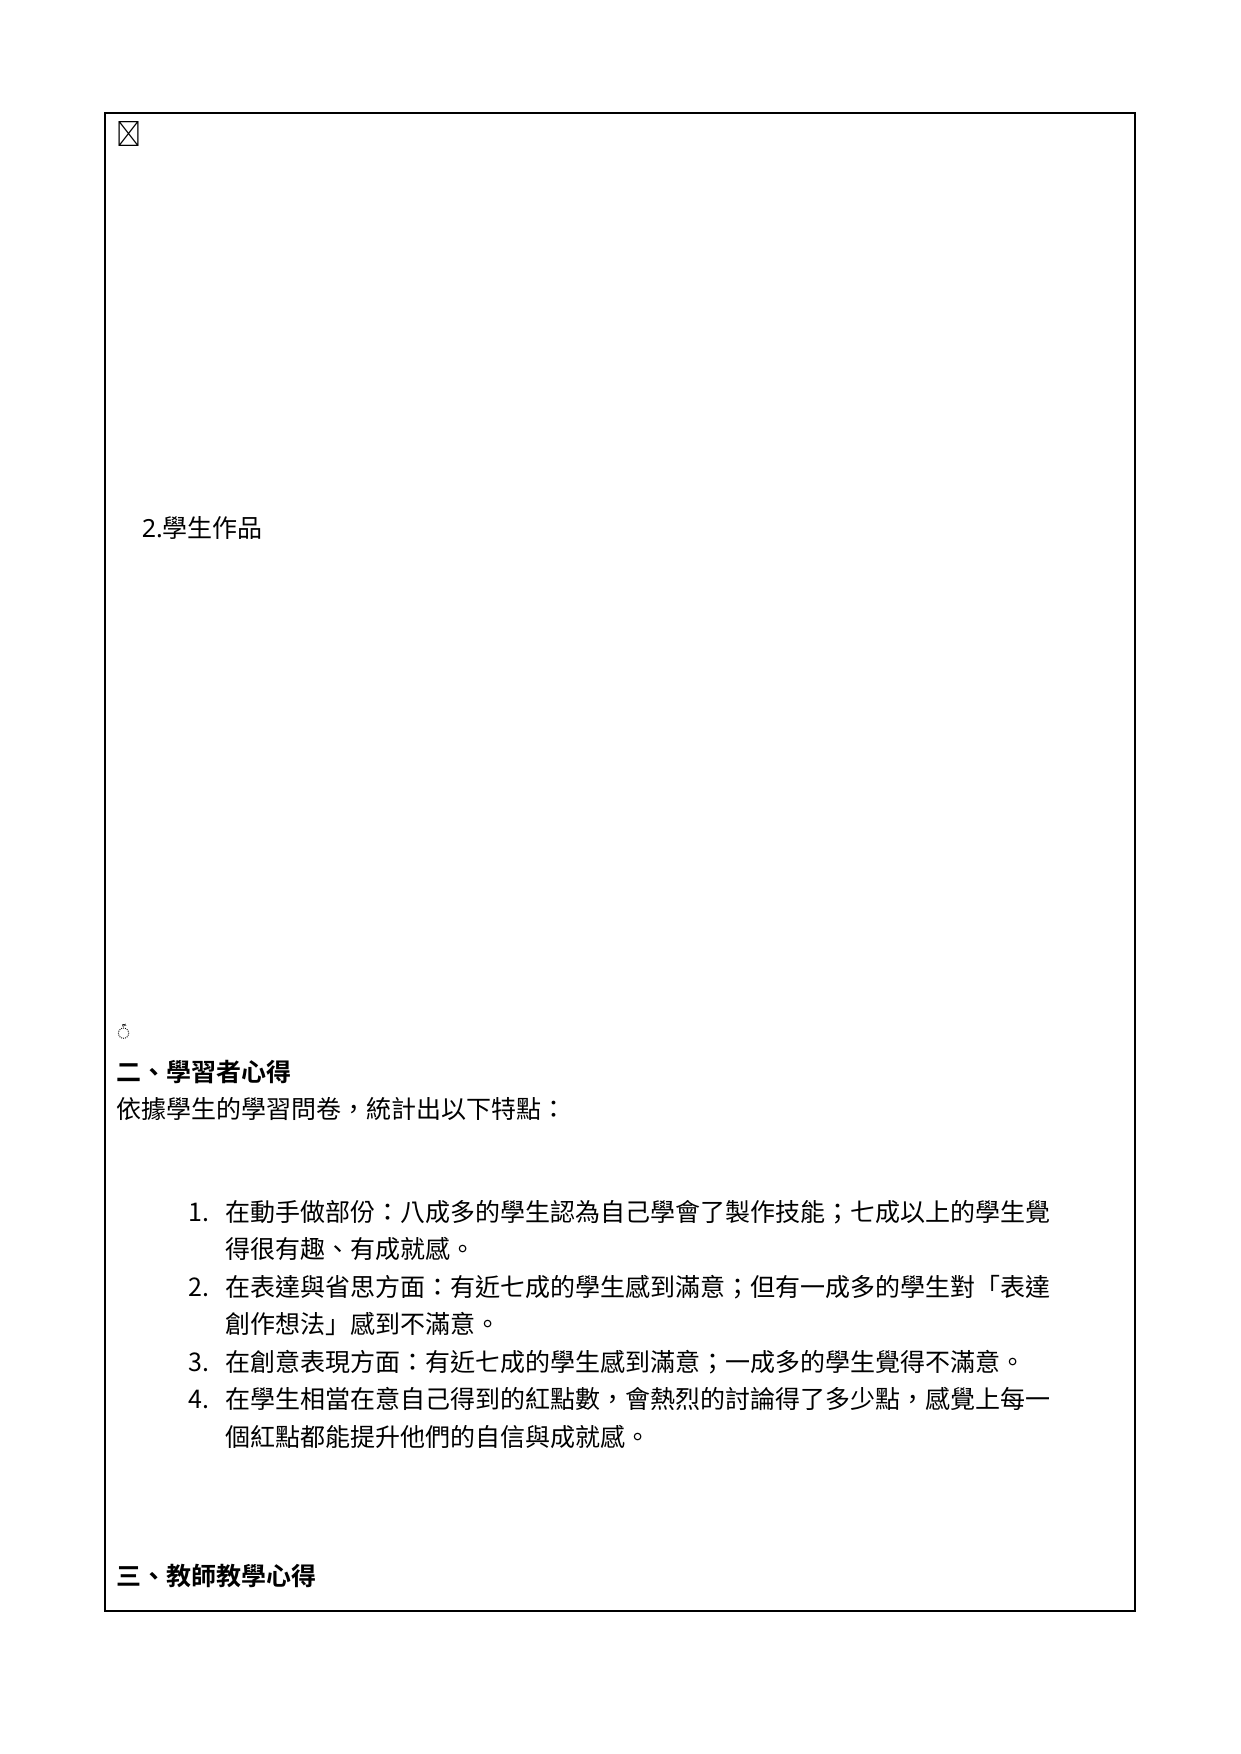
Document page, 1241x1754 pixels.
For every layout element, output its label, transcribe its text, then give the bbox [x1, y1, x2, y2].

table_cell 學習評量工具 一、昆蟲天堂學習問卷(附件1) 二、評量等級表 ●教學成果： 一、學習歷程案例 1學習過程 ＀ 2.學生作品 ࣬ 二、學習者心得 依據學生的學習問卷，統計出以下特點： 在動手做部份：八成多的學生認為自己學會了製作技能；七成以上的學生覺得很有趣、有成就感。 在表達與省思方面：有近七成的學生感到滿意；但有一成多的學生對「表達創作想法」感到不滿意。 在創意表現方面：有近七成的學生感到滿意；一成多的學生覺得不滿意。 在學生相當在意自己得到的紅點數，會熱烈的討論得了多少點，感覺上每一個紅點都能提升他們的自信與成就感。 三、教師教學心得 學生對製作會發亮的led昆蟲很感興趣，會主動事先想好要做的昆蟲種類，在課堂上學習的意願很高，專注度也高。 學生對會打結、平針縫技巧的習得，有得到成就感。有些學生還會主動跟老師要布去縫悠遊卡套、錢包等。 少數的學生對於「表達創作想法」感到不滿意，教師可以更有系統的教導學生如何從不同的面向(如色彩搭配、造型、創作發想…)來有條理的表達自己的想法。 在學生的創意表現方面，教師可以多提供相關作品來激發學生的想法，也可多用鼓勵的話語、美術技巧的提供來協助學生創意的展現。 因為自己動手組裝電路是學生的初體驗，所以學生對使用剝皮鉗來幫漆包線去皮，有少部份學生施力的力道拿捏不好，容易造成失敗，所以在這部份花了不少時間才將線材處理好。 集體創作的部份，學生各組的分工情形，有組別流程分工做得不是很好，以致於進度會比較慢，需要老師提醒注意分工的配合度。 學生對使用「Splice」app軟體來做相片的文字編輯、配樂，有很大的學習興趣，直覺式的影像編輯方式，讓學生可以很快就完成一部影片，得到很大的成就感。 [106, 114, 1134, 1610]
